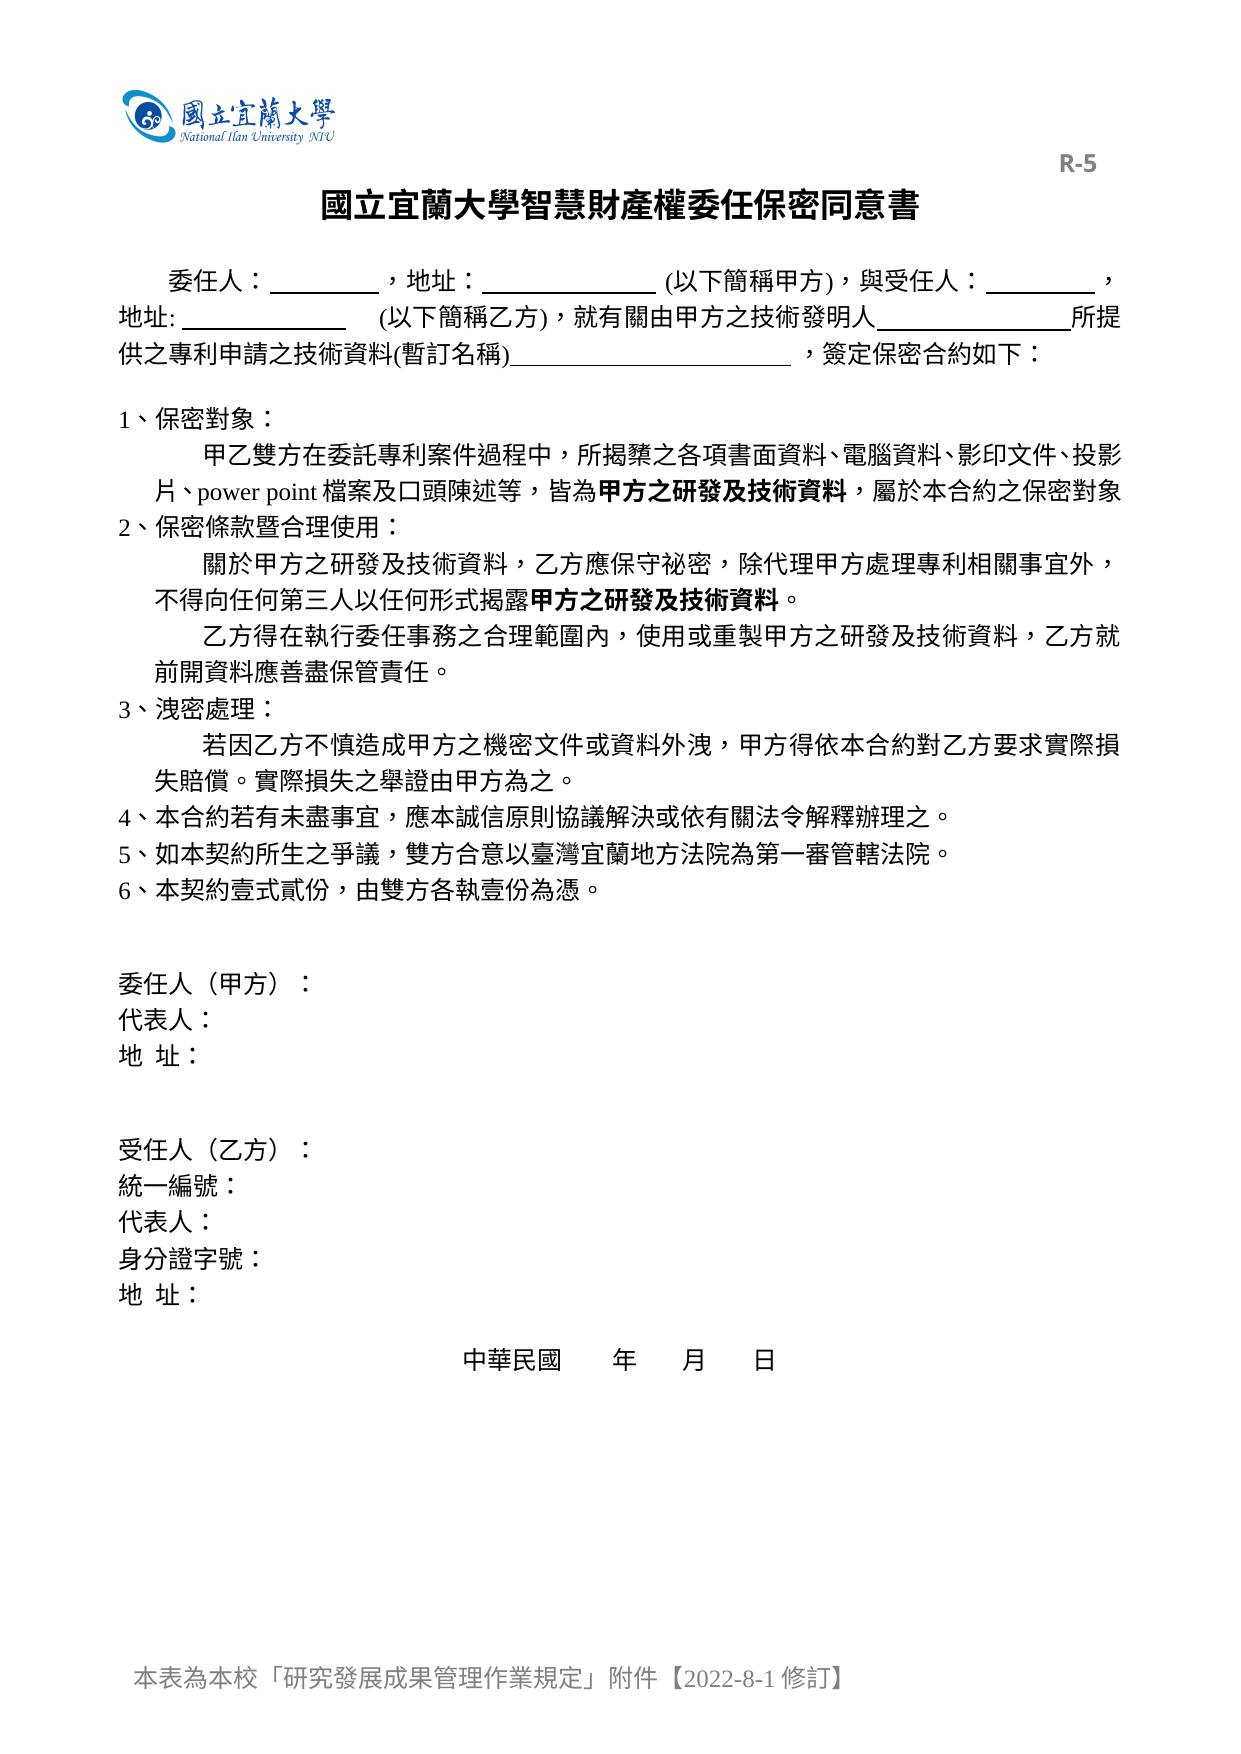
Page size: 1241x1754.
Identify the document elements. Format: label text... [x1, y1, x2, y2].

text 5、如本契約所生之爭議，雙方合意以臺灣宜蘭地方法院為第一審管轄法院。 [118, 834, 1122, 870]
text 身分證字號： [118, 1239, 1122, 1275]
text 代表人： [118, 1000, 1122, 1037]
text 3、洩密處理： [118, 689, 1122, 725]
text 委任人： ，地址： (以下簡稱甲方)，與受任人： ，地址: ： (以下簡稱乙方)，就有關由甲方之技術發明人 所提供之專利申請之技術資料(暫訂名稱) ，簽定保密合約如下： [118, 262, 1122, 370]
text 受任人（乙方）： [118, 1130, 1122, 1167]
text 地 址： [118, 1037, 1122, 1073]
text 乙方得在執行委任事務之合理範圍內，使用或重製甲方之研發及技術資料，乙方就前開資料應善盡保管責任。 [154, 617, 1122, 689]
text 1、保密對象： [118, 399, 1122, 435]
text 6、本契約壹式貳份，由雙方各執壹份為憑。 [118, 870, 1122, 907]
text 地 址： [118, 1275, 1122, 1312]
text 中華民國 年 月 日 [118, 1340, 1122, 1377]
text 代表人： [118, 1203, 1122, 1239]
text 甲乙雙方在委託專利案件過程中，所揭櫫之各項書面資料、電腦資料、影印文件、投影片、power point檔案及口頭陳述等，皆為甲方之研發及技術資料，屬於本合約之保密對象。 [154, 435, 1122, 508]
text 2、保密條款暨合理使用： [118, 508, 1122, 544]
picture [118, 88, 339, 146]
text 若因乙方不慎造成甲方之機密文件或資料外洩，甲方得依本合約對乙方要求實際損失賠償。實際損失之舉證由甲方為之。 [154, 725, 1122, 798]
text 4、本合約若有未盡事宜，應本誠信原則協議解決或依有關法令解釋辦理之。 [118, 798, 1122, 834]
text 關於甲方之研發及技術資料，乙方應保守祕密，除代理甲方處理專利相關事宜外，不得向任何第三人以任何形式揭露甲方之研發及技術資料。 [154, 544, 1122, 617]
text 委任人（甲方）： [118, 964, 1122, 1000]
text 統一編號： [118, 1167, 1122, 1203]
text 國立宜蘭大學智慧財產權委任保密同意書 [118, 179, 1122, 227]
